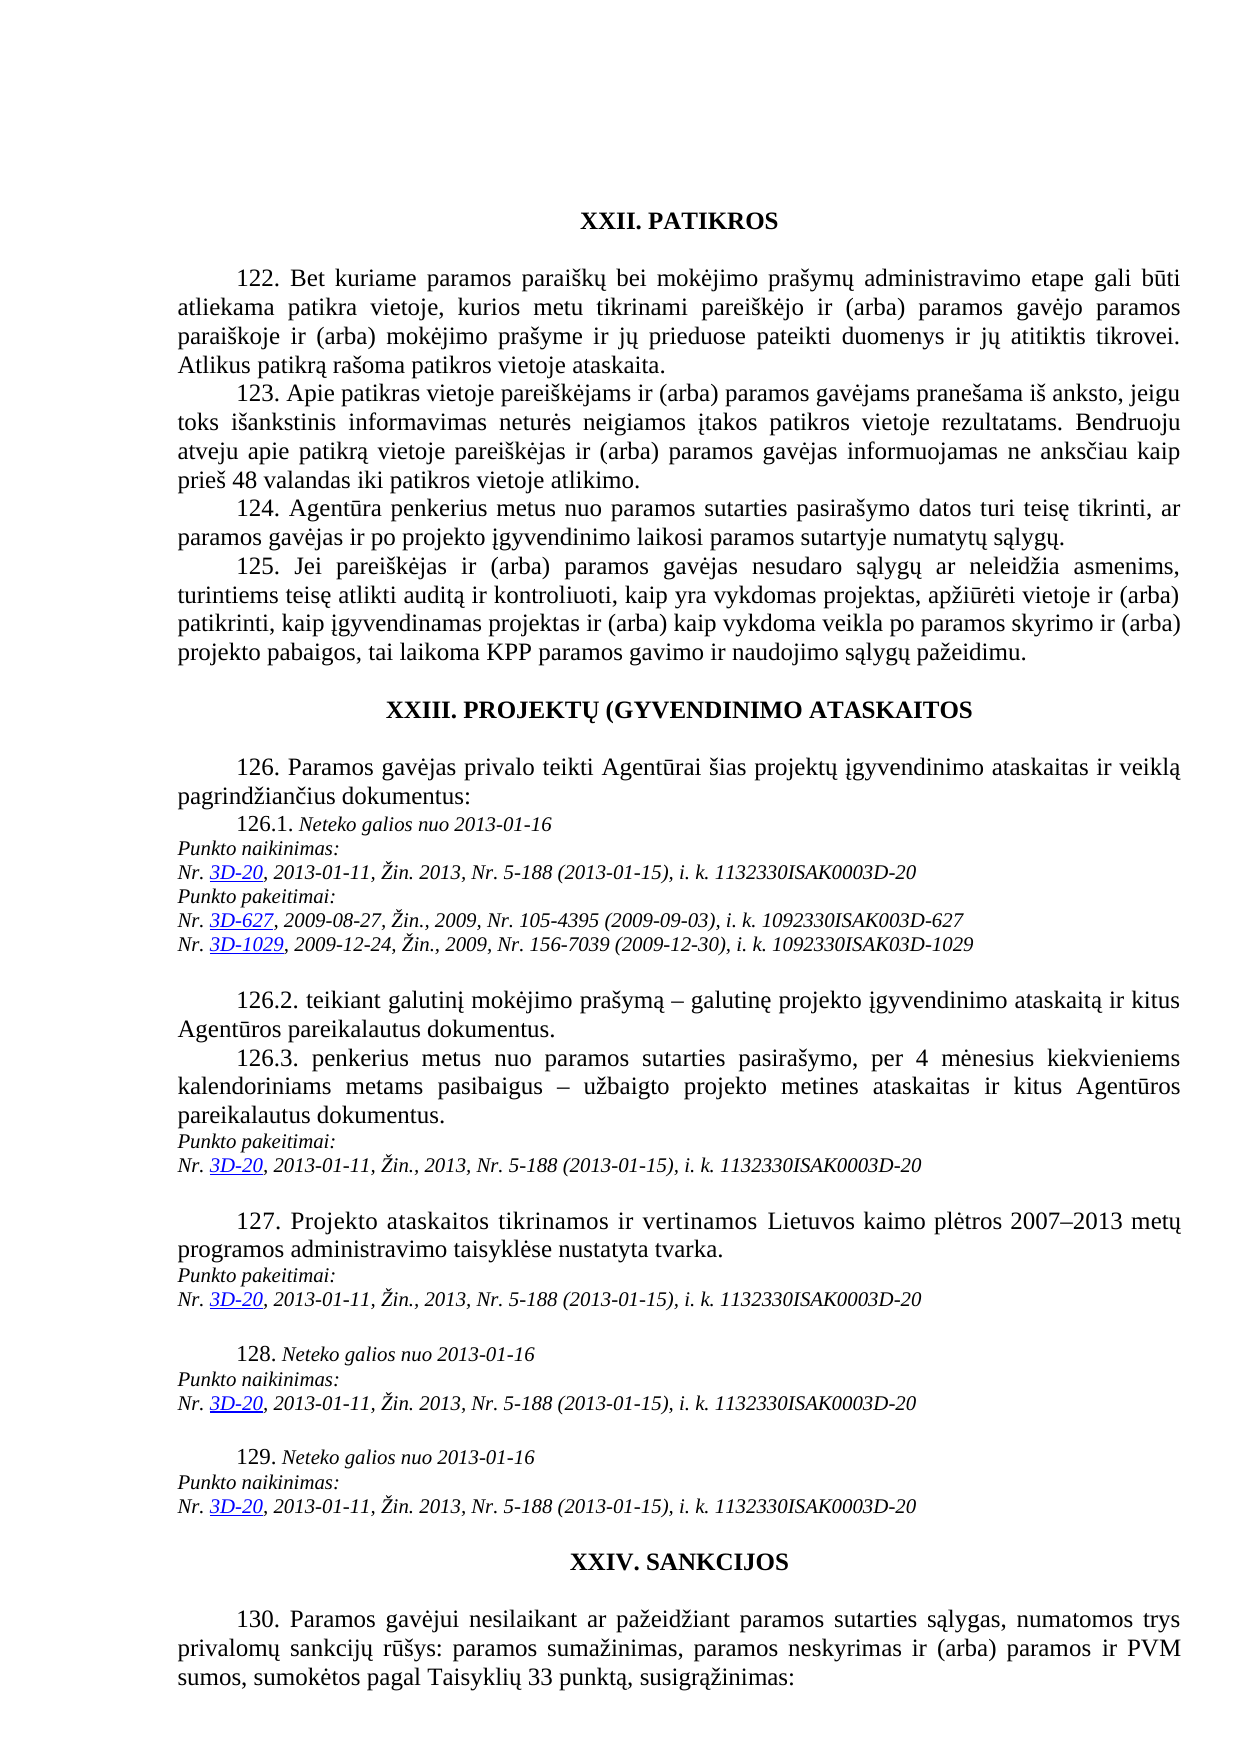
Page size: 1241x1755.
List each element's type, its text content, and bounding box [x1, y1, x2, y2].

text Punkto naikinimas: [177, 1366, 1181, 1391]
text 130. Paramos gavėjui nesilaikant ar pažeidžiant paramos sutarties sąlygas, numatomos trys privalomų sankcijų rūšys: paramos sumažinimas, paramos neskyrimas ir (arba) paramos ir PVM sumos, sumokėtos pagal Taisyklių 33 punktą, susigrąžinimas: [177, 1604, 1181, 1690]
text Nr. 3D-20, 2013-01-11, Žin. 2013, Nr. 5-188 (2013-01-15), i. k. 1132330ISAK0003D-20 [177, 860, 1181, 884]
text 123. Apie patikras vietoje pareiškėjams ir (arba) paramos gavėjams pranešama iš anksto, jeigu toks išankstinis informavimas neturės neigiamos įtakos patikros vietoje rezultatams. Bendruoju atveju apie patikrą vietoje pareiškėjas ir (arba) paramos gavėjas informuojamas ne anksčiau kaip prieš 48 valandas iki patikros vietoje atlikimo. [177, 378, 1181, 493]
text Punkto naikinimas: [177, 836, 1181, 860]
text 126. Paramos gavėjas privalo teikti Agentūrai šias projektų įgyvendinimo ataskaitas ir veiklą pagrindžiančius dokumentus: [177, 752, 1181, 810]
text Nr. 3D-627, 2009-08-27, Žin., 2009, Nr. 105-4395 (2009-09-03), i. k. 1092330ISAK003D-627 [177, 908, 1181, 932]
text 125. Jei pareiškėjas ir (arba) paramos gavėjas nesudaro sąlygų ar neleidžia asmenims, turintiems teisę atlikti auditą ir kontroliuoti, kaip yra vykdomas projektas, apžiūrėti vietoje ir (arba) patikrinti, kaip įgyvendinamas projektas ir (arba) kaip vykdoma veikla po paramos skyrimo ir (arba) projekto pabaigos, tai laikoma KPP paramos gavimo ir naudojimo sąlygų pažeidimu. [177, 551, 1181, 666]
text XXII. PATIKROS [177, 206, 1181, 235]
text XXIV. SANKCIJOS [177, 1547, 1181, 1575]
text Punkto pakeitimai: [177, 884, 1181, 908]
text 122. Bet kuriame paramos paraiškų bei mokėjimo prašymų administravimo etape gali būti atliekama patikra vietoje, kurios metu tikrinami pareiškėjo ir (arba) paramos gavėjo paramos paraiškoje ir (arba) mokėjimo prašyme ir jų prieduose pateikti duomenys ir jų atitiktis tikrovei. Atlikus patikrą rašoma patikros vietoje ataskaita. [177, 263, 1181, 378]
text 126.1. Neteko galios nuo 2013-01-16 [177, 810, 1181, 836]
text Nr. 3D-20, 2013-01-11, Žin. 2013, Nr. 5-188 (2013-01-15), i. k. 1132330ISAK0003D-20 [177, 1494, 1181, 1518]
text Punkto pakeitimai: [177, 1263, 1181, 1287]
text Nr. 3D-20, 2013-01-11, Žin. 2013, Nr. 5-188 (2013-01-15), i. k. 1132330ISAK0003D-20 [177, 1391, 1181, 1414]
text 127. Projekto ataskaitos tikrinamos ir vertinamos Lietuvos kaimo plėtros 2007–2013 metų programos administravimo taisyklėse nustatyta tvarka. [177, 1206, 1181, 1263]
text 128. Neteko galios nuo 2013-01-16 [177, 1340, 1181, 1366]
text XXIII. PROJEKTŲ (GYVENDINIMO ATASKAITOS [177, 695, 1181, 723]
text Nr. 3D-20, 2013-01-11, Žin., 2013, Nr. 5-188 (2013-01-15), i. k. 1132330ISAK0003D-20 [177, 1153, 1181, 1177]
text 126.3. penkerius metus nuo paramos sutarties pasirašymo, per 4 mėnesius kiekvieniems kalendoriniams metams pasibaigus – užbaigto projekto metines ataskaitas ir kitus Agentūros pareikalautus dokumentus. [177, 1043, 1181, 1129]
text Nr. 3D-1029, 2009-12-24, Žin., 2009, Nr. 156-7039 (2009-12-30), i. k. 1092330ISAK03D-1029 [177, 932, 1181, 956]
text 129. Neteko galios nuo 2013-01-16 [177, 1443, 1181, 1470]
text Punkto naikinimas: [177, 1470, 1181, 1494]
text 126.2. teikiant galutinį mokėjimo prašymą – galutinę projekto įgyvendinimo ataskaitą ir kitus Agentūros pareikalautus dokumentus. [177, 985, 1181, 1043]
text Nr. 3D-20, 2013-01-11, Žin., 2013, Nr. 5-188 (2013-01-15), i. k. 1132330ISAK0003D-20 [177, 1287, 1181, 1311]
text Punkto pakeitimai: [177, 1129, 1181, 1153]
text 124. Agentūra penkerius metus nuo paramos sutarties pasirašymo datos turi teisę tikrinti, ar paramos gavėjas ir po projekto įgyvendinimo laikosi paramos sutartyje numatytų sąlygų. [177, 493, 1181, 551]
